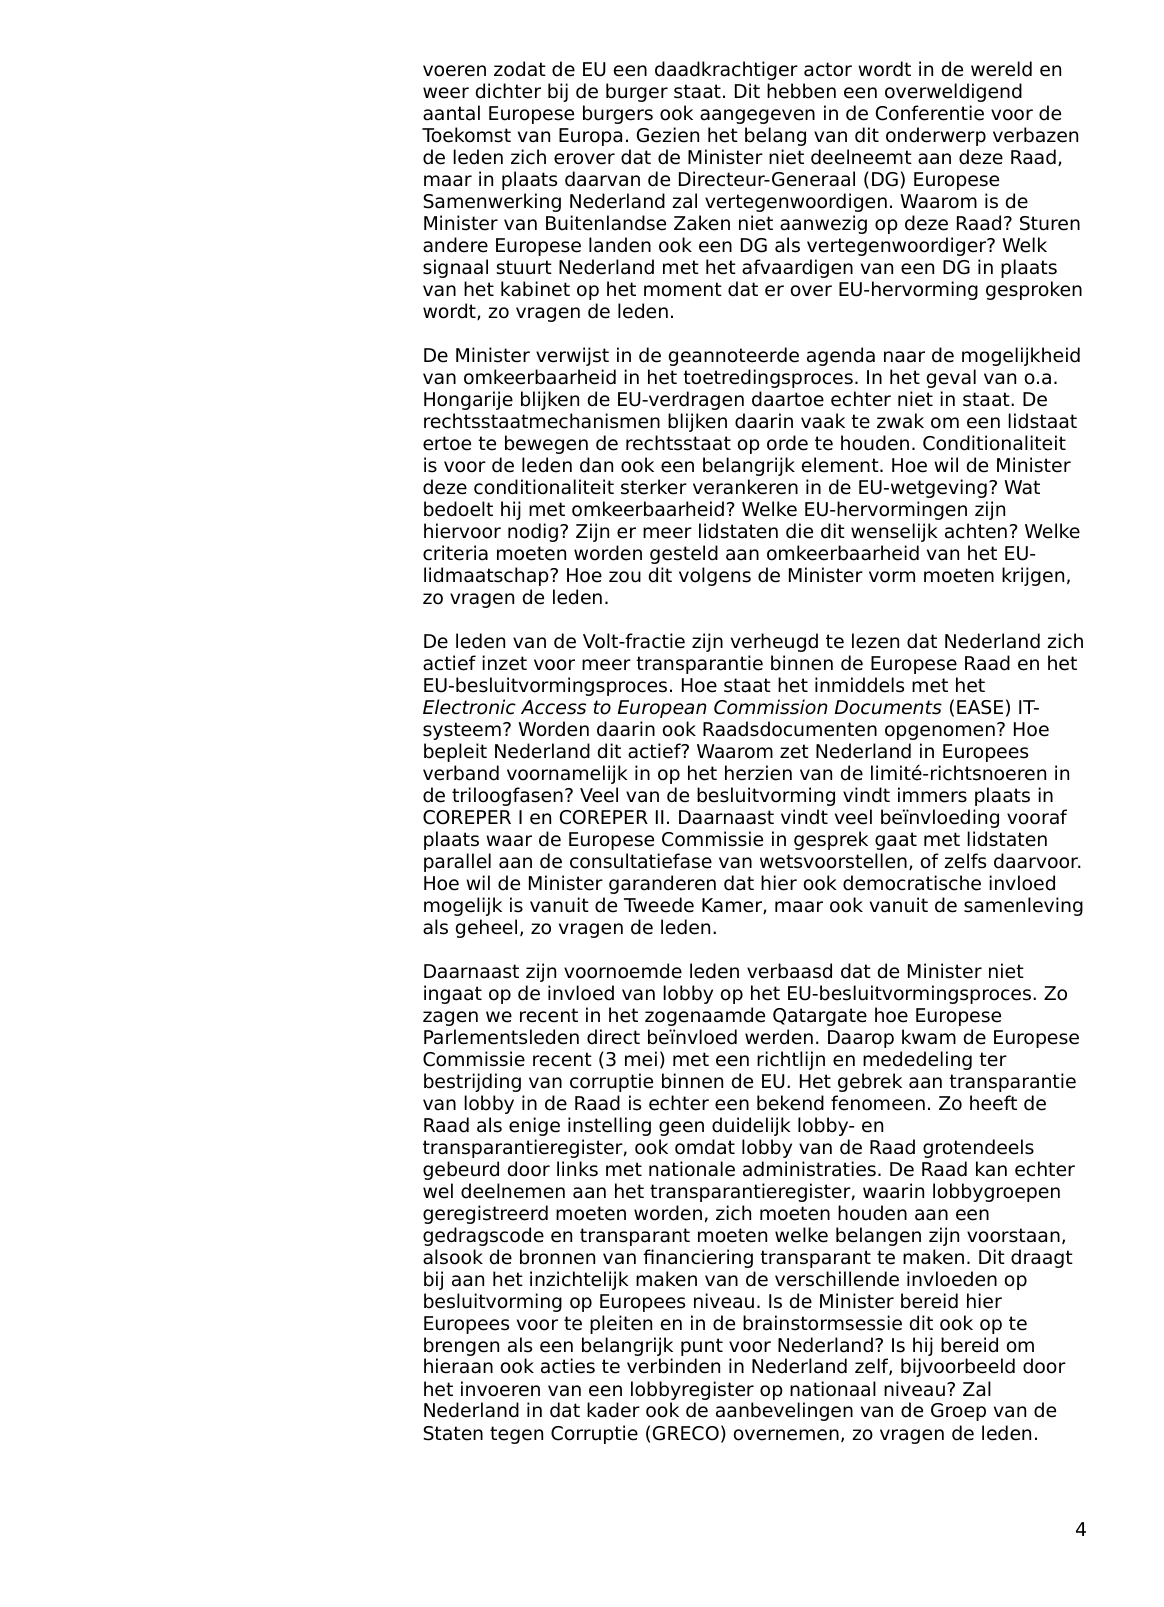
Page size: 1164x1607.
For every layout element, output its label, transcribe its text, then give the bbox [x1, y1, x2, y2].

text Daarnaast zijn voornoemde leden verbaasd dat de Minister niet ingaat op de invloed van lobby op het EU-besluitvormingsproces. Zo zagen we recent in het zogenaamde Qatargate hoe Europese Parlementsleden direct beïnvloed werden. Daarop kwam de Europese Commissie recent (3 mei) met een richtlijn en mededeling ter bestrijding van corruptie binnen de EU. Het gebrek aan transparantie van lobby in de Raad is echter een bekend fenomeen. Zo heeft de Raad als enige instelling geen duidelijk lobby- en transparantieregister, ook omdat lobby van de Raad grotendeels gebeurd door links met nationale administraties. De Raad kan echter wel deelnemen aan het transparantieregister, waarin lobbygroepen geregistreerd moeten worden, zich moeten houden aan een gedragscode en transparant moeten welke belangen zijn voorstaan, alsook de bronnen van financiering transparant te maken. Dit draagt bij aan het inzichtelijk maken van de verschillende invloeden op besluitvorming op Europees niveau. Is de Minister bereid hier Europees voor te pleiten en in de brainstormsessie dit ook op te brengen als een belangrijk punt voor Nederland? Is hij bereid om hieraan ook acties te verbinden in Nederland zelf, bijvoorbeeld door het invoeren van een lobbyregister op nationaal niveau? Zal Nederland in dat kader ook de aanbevelingen van de Groep van de Staten tegen Corruptie (GRECO) overnemen, zo vragen de leden. [422, 961, 1087, 1444]
text De leden van de Volt-fractie zijn verheugd te lezen dat Nederland zich actief inzet voor meer transparantie binnen de Europese Raad en het EU-besluitvormingsproces. Hoe staat het inmiddels met het Electronic Access to European Commission Documents (EASE) IT-systeem? Worden daarin ook Raadsdocumenten opgenomen? Hoe bepleit Nederland dit actief? Waarom zet Nederland in Europees verband voornamelijk in op het herzien van de limité-richtsnoeren in de triloogfasen? Veel van de besluitvorming vindt immers plaats in COREPER I en COREPER II. Daarnaast vindt veel beïnvloeding vooraf plaats waar de Europese Commissie in gesprek gaat met lidstaten parallel aan de consultatiefase van wetsvoorstellen, of zelfs daarvoor. Hoe wil de Minister garanderen dat hier ook democratische invloed mogelijk is vanuit de Tweede Kamer, maar ook vanuit de samenleving als geheel, zo vragen de leden. [422, 631, 1087, 939]
text voeren zodat de EU een daadkrachtiger actor wordt in de wereld en weer dichter bij de burger staat. Dit hebben een overweldigend aantal Europese burgers ook aangegeven in de Conferentie voor de Toekomst van Europa. Gezien het belang van dit onderwerp verbazen de leden zich erover dat de Minister niet deelneemt aan deze Raad, maar in plaats daarvan de Directeur-Generaal (DG) Europese Samenwerking Nederland zal vertegenwoordigen. Waarom is de Minister van Buitenlandse Zaken niet aanwezig op deze Raad? Sturen andere Europese landen ook een DG als vertegenwoordiger? Welk signaal stuurt Nederland met het afvaardigen van een DG in plaats van het kabinet op het moment dat er over EU-hervorming gesproken wordt, zo vragen de leden. [422, 59, 1087, 323]
text De Minister verwijst in de geannoteerde agenda naar de mogelijkheid van omkeerbaarheid in het toetredingsproces. In het geval van o.a. Hongarije blijken de EU-verdragen daartoe echter niet in staat. De rechtsstaatmechanismen blijken daarin vaak te zwak om een lidstaat ertoe te bewegen de rechtsstaat op orde te houden. Conditionaliteit is voor de leden dan ook een belangrijk element. Hoe wil de Minister deze conditionaliteit sterker verankeren in de EU-wetgeving? Wat bedoelt hij met omkeerbaarheid? Welke EU-hervormingen zijn hiervoor nodig? Zijn er meer lidstaten die dit wenselijk achten? Welke criteria moeten worden gesteld aan omkeerbaarheid van het EU-lidmaatschap? Hoe zou dit volgens de Minister vorm moeten krijgen, zo vragen de leden. [422, 345, 1087, 609]
